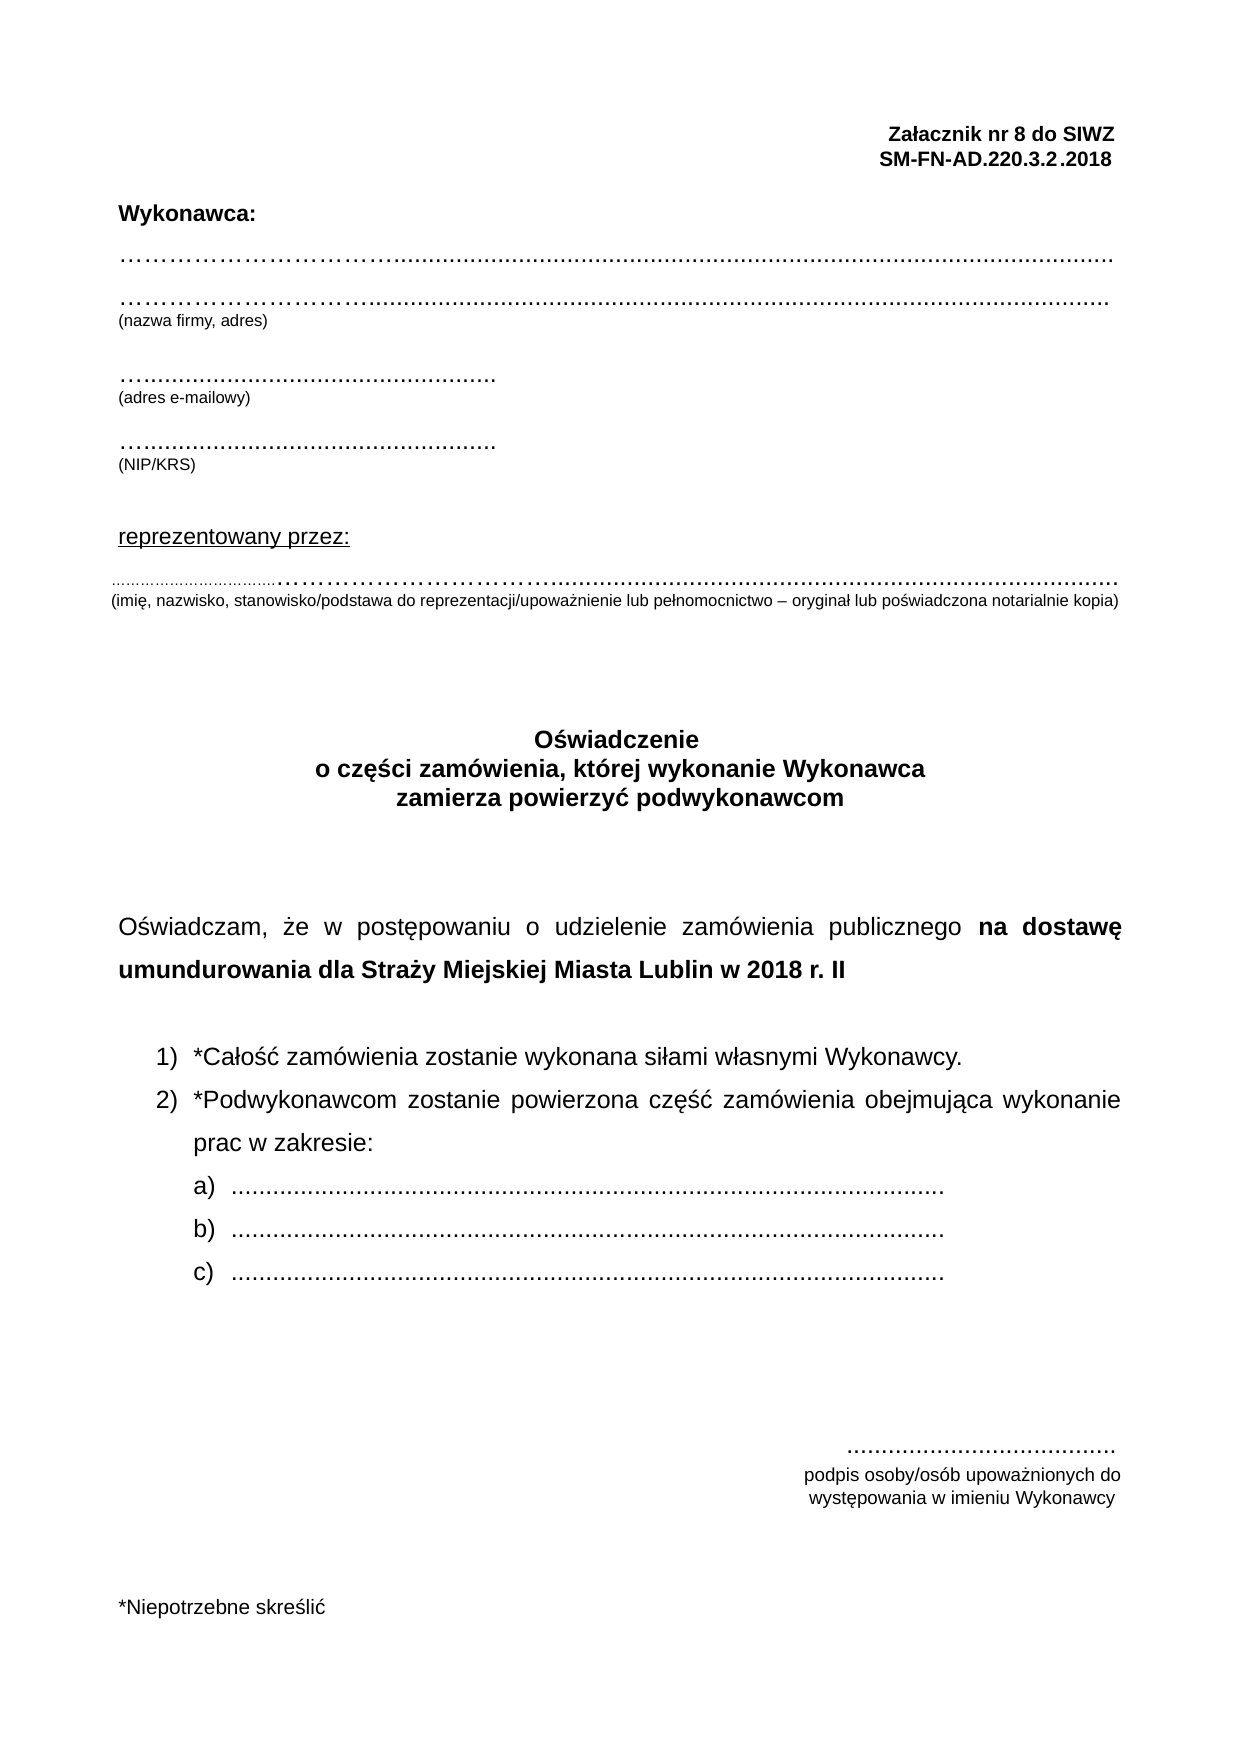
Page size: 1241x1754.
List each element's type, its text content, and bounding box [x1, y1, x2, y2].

text *Niepotrzebne skreślić [118, 1595, 1122, 1619]
list *Całość zamówienia zostanie wykonana siłami własnymi Wykonawcy. [156, 1042, 1122, 1070]
text …................................................... [118, 426, 1122, 455]
text …................................................... [118, 359, 1122, 388]
text Wykonawca: [118, 199, 1122, 226]
text podpis osoby/osób upoważnionych do [118, 1458, 1122, 1487]
text …………………………….…………………………….................................................................................. [111, 562, 1122, 591]
text ……………………………........................................................................................................ [118, 239, 1122, 268]
list *Podwykonawcom zostanie powierzona część zamówienia obejmująca wykonanie prac w zakresie: [156, 1085, 1122, 1157]
text SM-FN-AD.220.3.2.2018 [118, 147, 1122, 171]
text zamierza powierzyć podwykonawcom [118, 783, 1122, 812]
text Oświadczenie [118, 725, 1122, 754]
list ....................................................................................................... [193, 1214, 1122, 1243]
text reprezentowany przez: [118, 523, 1122, 549]
text występowania w imieniu Wykonawcy [118, 1487, 1122, 1509]
text (adres e-mailowy) [118, 388, 1122, 407]
text Załacznik nr 8 do SIWZ [118, 118, 1122, 147]
text (imię, nazwisko, stanowisko/podstawa do reprezentacji/upoważnienie lub pełnomocnictwo – oryginał lub poświadczona notarialnie kopia) [111, 591, 1122, 610]
text ....................................... [118, 1430, 1122, 1458]
text Oświadczam, że w postępowaniu o udzielenie zamówienia publicznego na dostawę umundurowania dla Straży Miejskiej Miasta Lublin w 2018 r. II [118, 912, 1122, 984]
text (NIP/KRS) [118, 455, 1122, 474]
text o części zamówienia, której wykonanie Wykonawca [118, 754, 1122, 783]
text (nazwa firmy, adres) [118, 311, 1122, 330]
text …………………………........................................................................................................... [118, 282, 1122, 311]
list ....................................................................................................... [193, 1257, 1122, 1286]
list ....................................................................................................... [193, 1171, 1122, 1200]
